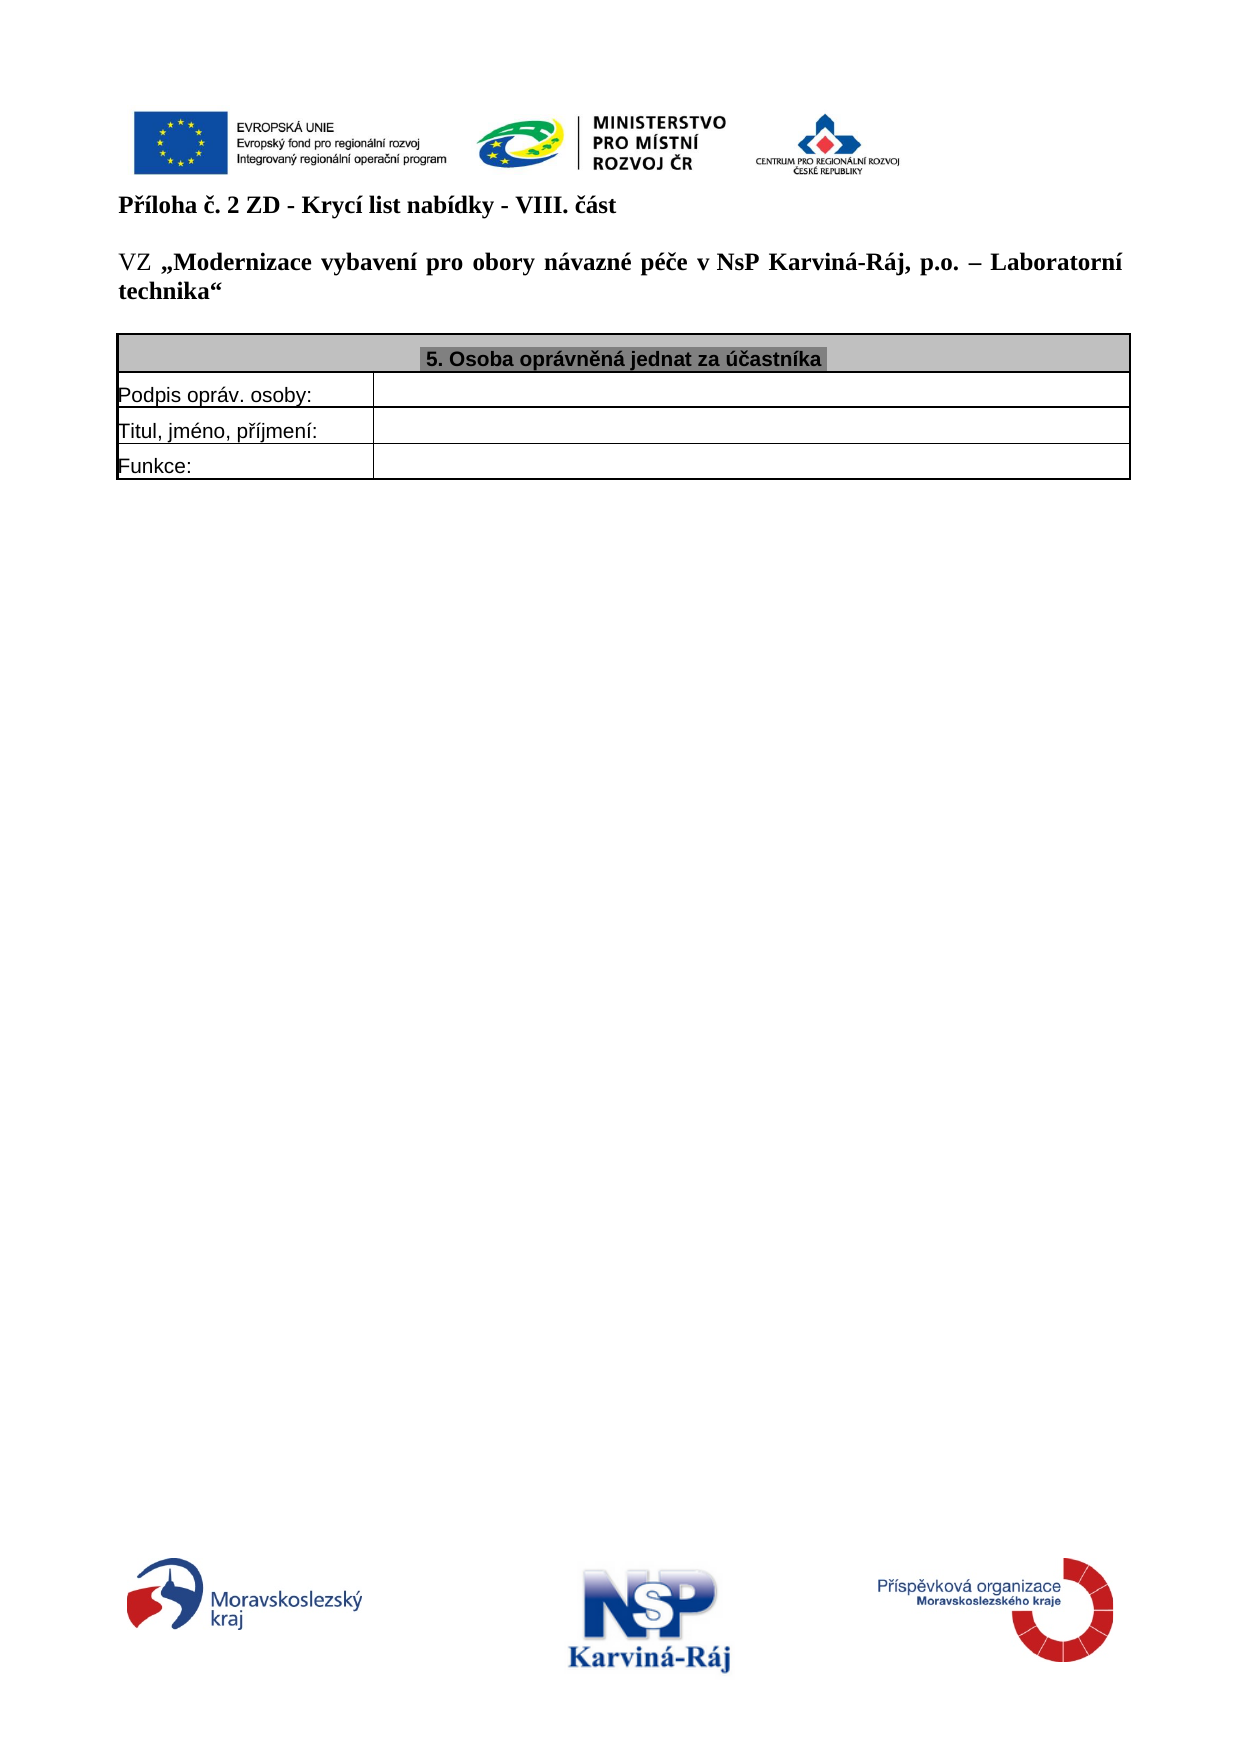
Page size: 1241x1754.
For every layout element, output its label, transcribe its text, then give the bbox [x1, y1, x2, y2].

table_cell [374, 444, 1129, 478]
table_cell [374, 408, 1129, 442]
table_cell Podpis opráv. osoby: [119, 373, 373, 406]
table_cell Titul, jméno, příjmení: [119, 408, 373, 442]
table_cell Funkce: [119, 444, 373, 478]
table_cell [374, 373, 1129, 406]
table_cell 5. Osoba oprávněná jednat za účastníka [119, 335, 1129, 371]
